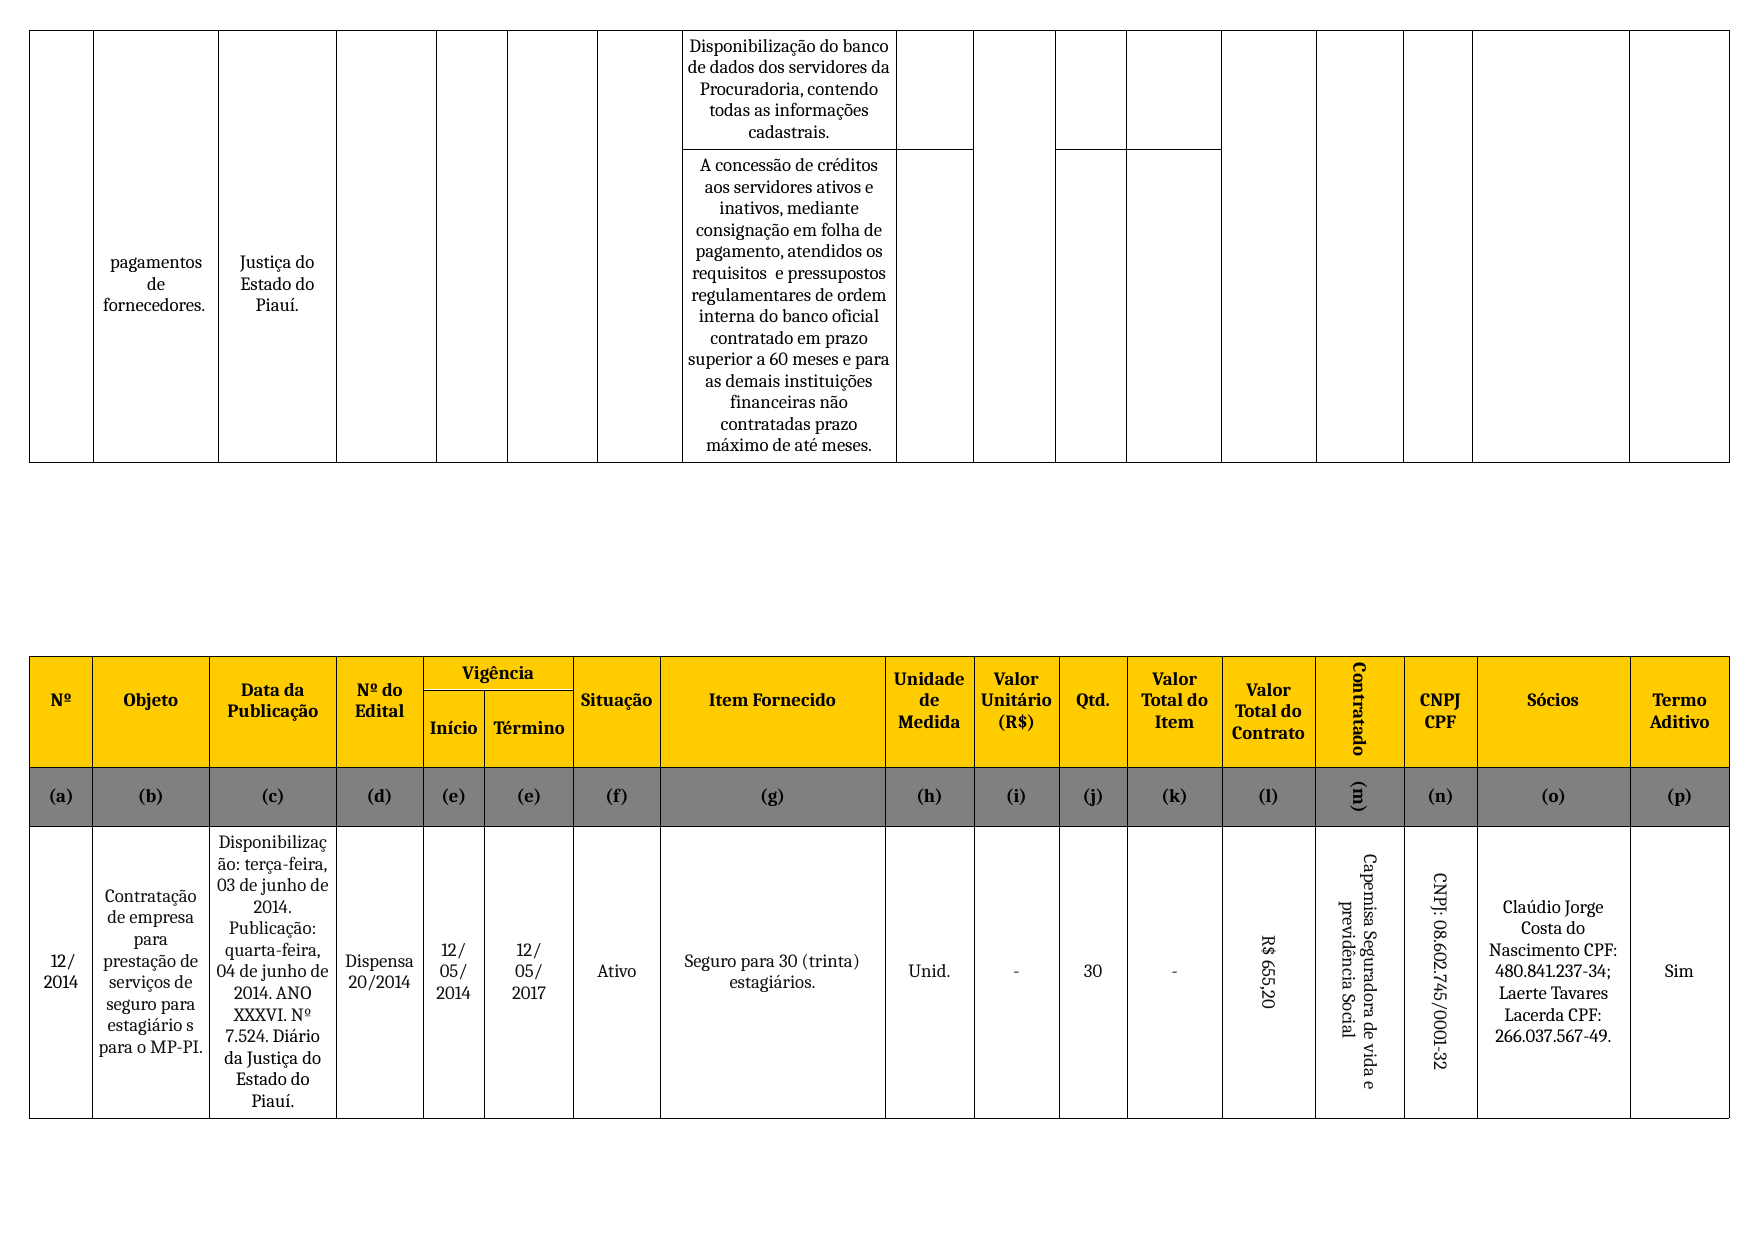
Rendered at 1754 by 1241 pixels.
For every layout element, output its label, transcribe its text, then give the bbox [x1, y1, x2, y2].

table_cell [1127, 31, 1221, 149]
table_cell (e) [424, 768, 484, 826]
table_cell 12/ 05/ 2014 [424, 827, 484, 1118]
table_cell (n) [1405, 768, 1477, 826]
table_cell (a) [30, 768, 92, 826]
table_header Unidade de Medida [886, 657, 974, 767]
table_cell [1473, 31, 1629, 462]
table_cell Término [485, 691, 573, 767]
table_cell R$ 655,20 [1223, 827, 1315, 1118]
table_cell (d) [337, 768, 423, 826]
table_cell Justiça do Estado do Piauí. [219, 31, 336, 462]
table_cell pagamentos de fornecedores. [94, 31, 218, 462]
table_cell 30 [1060, 827, 1127, 1118]
table_cell Sim [1631, 827, 1729, 1118]
table_header Valor Unitário (R$) [975, 657, 1059, 767]
table_header Vigência [424, 657, 573, 689]
table_cell Dispensa 20/2014 [337, 827, 423, 1118]
table_header CNPJ CPF [1405, 657, 1477, 767]
table_cell [508, 31, 597, 462]
table_header Situação [574, 657, 660, 767]
table_cell (e) [485, 768, 573, 826]
table_header Contratado [1316, 657, 1404, 767]
table_header Objeto [93, 657, 209, 767]
table_cell (l) [1223, 768, 1315, 826]
table_cell [337, 31, 436, 462]
table_cell (k) [1128, 768, 1222, 826]
table_header Termo Aditivo [1631, 657, 1729, 767]
table_cell (p) [1631, 768, 1729, 826]
table_cell (i) [975, 768, 1059, 826]
table_cell (f) [574, 768, 660, 826]
table_cell Disponibilização do banco de dados dos servidores da Procuradoria, contendo todas as informações cadastrais. [683, 31, 896, 149]
table_cell Claúdio Jorge Costa do Nascimento CPF: 480.841.237-34; Laerte Tavares Lacerda CPF: 266.037.567-49. [1478, 827, 1630, 1118]
table_header Item Fornecido [661, 657, 885, 767]
table_cell 12/ 2014 [30, 827, 92, 1118]
table_cell CNPJ: 08.602.745/0001-32 [1405, 827, 1477, 1118]
table_header Data da Publicação [210, 657, 336, 767]
table_header Nº [30, 657, 92, 767]
table_header Valor Total do Contrato [1223, 657, 1315, 767]
table_cell [30, 31, 93, 462]
table_cell (j) [1060, 768, 1127, 826]
table_cell [1056, 150, 1126, 462]
table_cell (g) [661, 768, 885, 826]
table_cell A concessão de créditos aos servidores ativos e inativos, mediante consignação em folha de pagamento, atendidos os requisitos e pressupostos regulamentares de ordem interna do banco oficial contratado em prazo superior a 60 meses e para as demais instituições financeiras não contratadas prazo máximo de até meses. [683, 150, 896, 462]
table_header Sócios [1478, 657, 1630, 767]
table_cell (h) [886, 768, 974, 826]
table_cell (m) [1316, 768, 1404, 826]
table_header Qtd. [1060, 657, 1127, 767]
table_header Valor Total do Item [1128, 657, 1222, 767]
table_cell (o) [1478, 768, 1630, 826]
table_cell [1404, 31, 1472, 462]
table_cell [897, 31, 973, 149]
table_cell (c) [210, 768, 336, 826]
table_cell [437, 31, 507, 462]
table_cell [1127, 150, 1221, 462]
table_cell Capemisa Seguradora de vida e previdência Social [1316, 827, 1404, 1118]
table_cell Disponibilização: terça-feira, 03 de junho de 2014. Publicação: quarta-feira, 04 de junho de 2014. ANO XXXVI. Nº 7.524. Diário da Justiça do Estado do Piauí. [210, 827, 336, 1118]
table_cell [1222, 31, 1316, 462]
table_cell - [975, 827, 1059, 1118]
table_cell 12/ 05/ 2017 [485, 827, 573, 1118]
table_cell [1056, 31, 1126, 149]
table_cell Unid. [886, 827, 974, 1118]
table_cell Seguro para 30 (trinta) estagiários. [661, 827, 885, 1118]
table_cell [598, 31, 682, 462]
table_cell [974, 31, 1055, 462]
table_cell [1630, 31, 1729, 462]
table_cell Ativo [574, 827, 660, 1118]
table_cell Contratação de empresa para prestação de serviços de seguro para estagiário s para o MP-PI. [93, 827, 209, 1118]
table_cell (b) [93, 768, 209, 826]
table_cell [1317, 31, 1403, 462]
table_cell - [1128, 827, 1222, 1118]
table_cell [897, 150, 973, 462]
table_header Nº do Edital [337, 657, 423, 767]
table_cell Início [424, 691, 484, 767]
